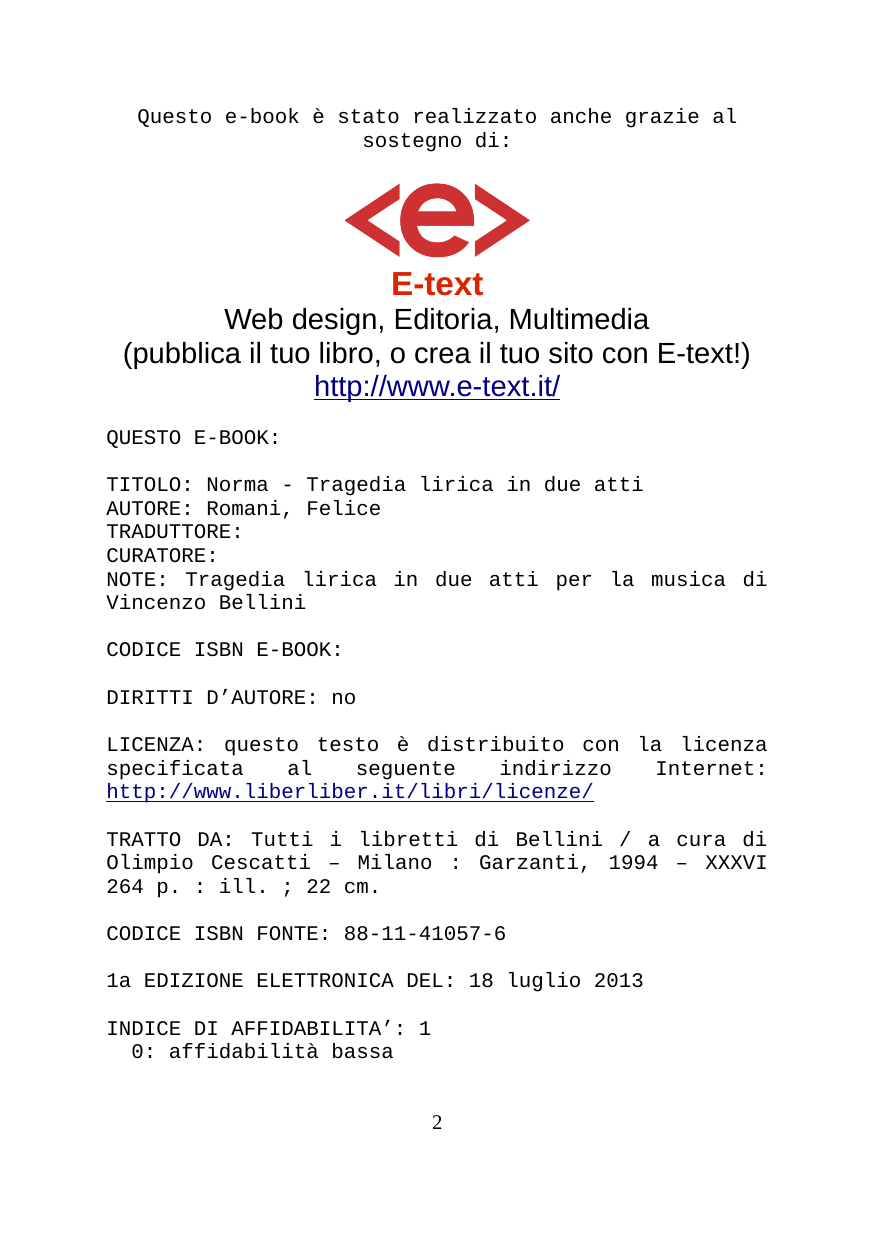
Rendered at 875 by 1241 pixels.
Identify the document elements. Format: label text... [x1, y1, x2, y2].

text QUESTO E-BOOK: [106, 427, 768, 450]
text TRATTO DA: Tutti i libretti di Bellini / a cura di Olimpio Cescatti – Milano : Garzanti, 1994 – XXXVI 264 p. : ill. ; 22 cm. [106, 829, 768, 899]
text CODICE ISBN FONTE: 88-11-41057-6 [106, 923, 768, 947]
text TRADUTTORE: [106, 521, 768, 545]
text AUTORE: Romani, Felice [106, 498, 768, 521]
picture [343, 183, 531, 258]
text Questo e-book è stato realizzato anche grazie al sostegno di: [106, 106, 768, 153]
text CODICE ISBN E-BOOK: [106, 639, 768, 663]
text Web design, Editoria, Multimedia [106, 302, 768, 336]
text E-text [106, 264, 768, 302]
text LICENZA: questo testo è distribuito con la licenza specificata al seguente indirizzo Internet: http://www.liberliber.it/libri/licenze/ [106, 734, 768, 805]
text 1a EDIZIONE ELETTRONICA DEL: 18 luglio 2013 [106, 971, 768, 994]
text INDICE DI AFFIDABILITA’: 1 [106, 1018, 768, 1041]
text DIRITTI D’AUTORE: no [106, 687, 768, 710]
text (pubblica il tuo libro, o crea il tuo sito con E-text!) [106, 336, 768, 369]
text 0: affidabilità bassa [106, 1041, 768, 1065]
text TITOLO: Norma - Tragedia lirica in due atti [106, 474, 768, 498]
text CURATORE: [106, 545, 768, 568]
text NOTE: Tragedia lirica in due atti per la musica di Vincenzo Bellini [106, 568, 768, 616]
text http://www.e-text.it/ [106, 369, 768, 403]
